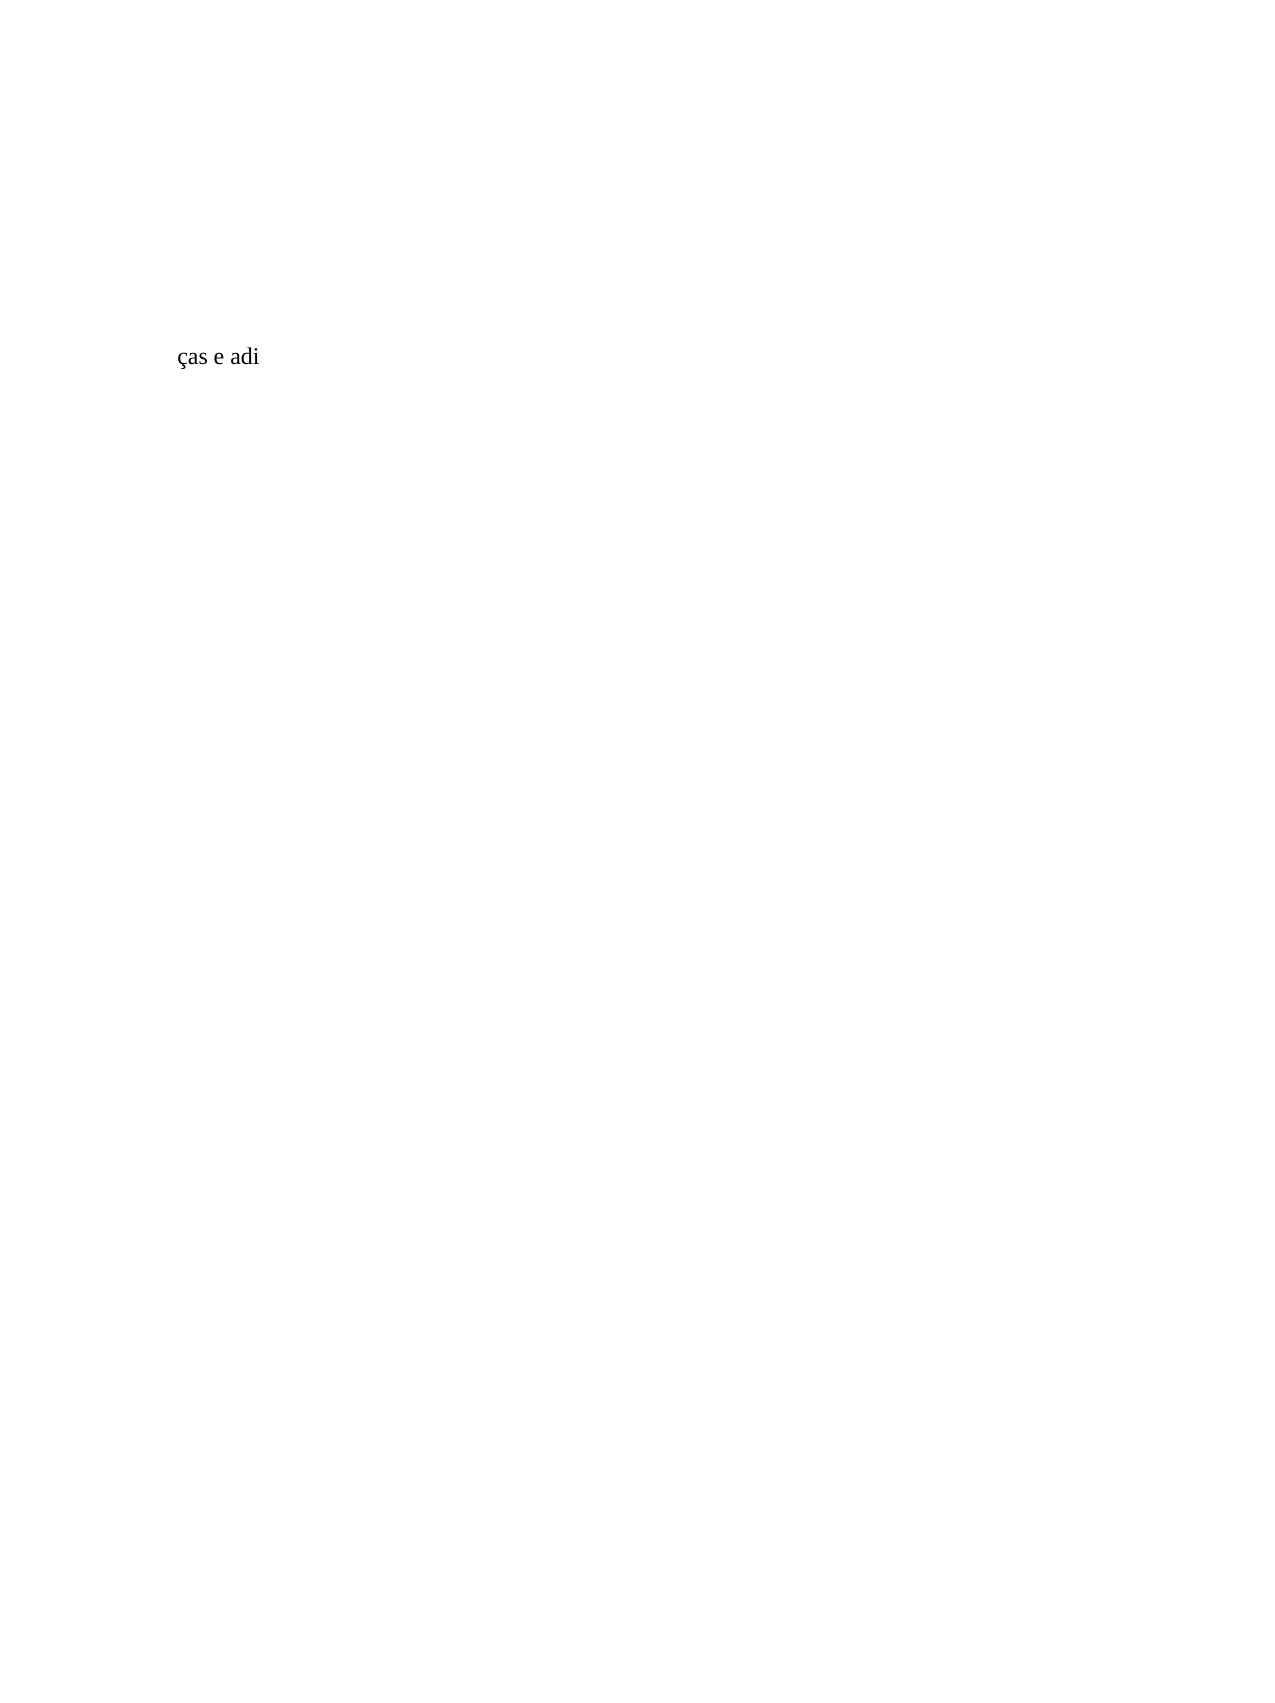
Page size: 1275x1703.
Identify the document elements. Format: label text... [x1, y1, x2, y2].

text ças e adi [177, 342, 1104, 369]
